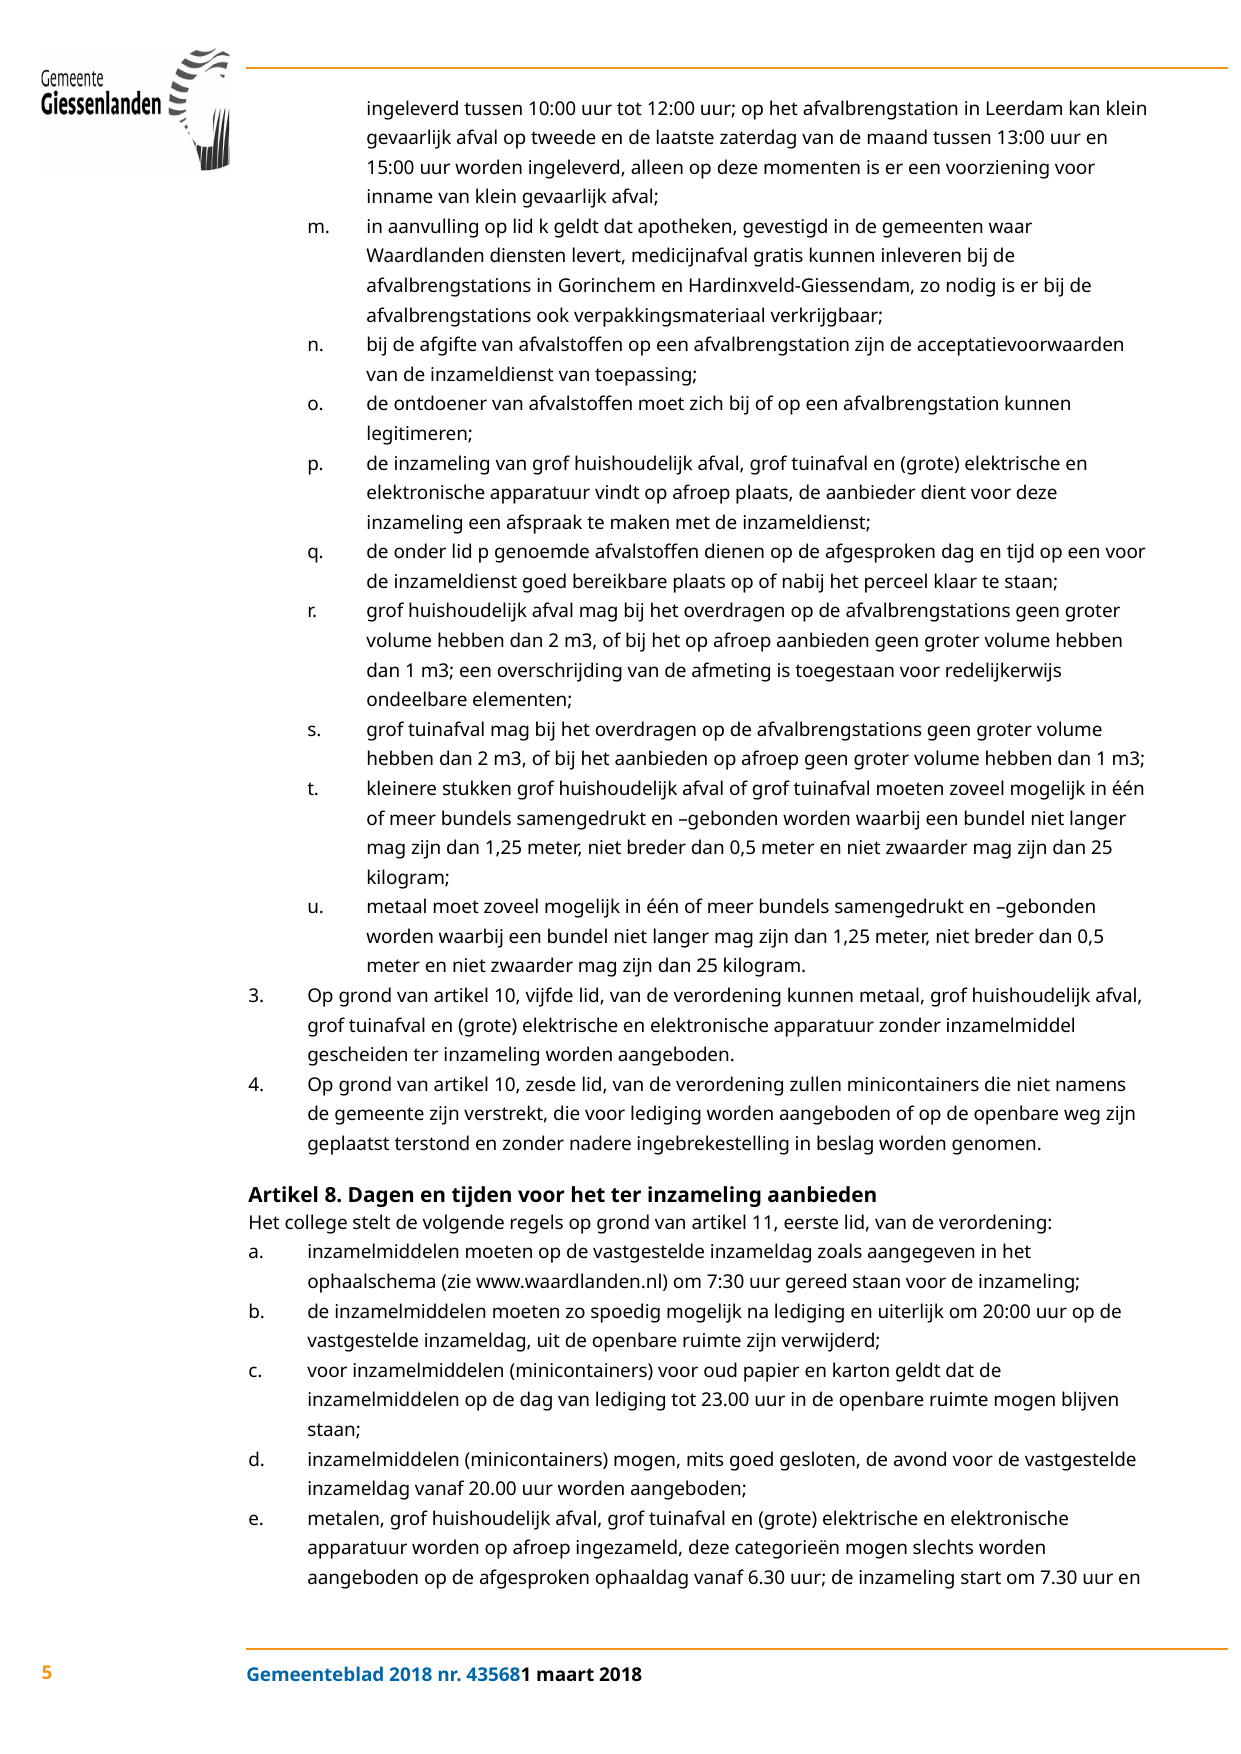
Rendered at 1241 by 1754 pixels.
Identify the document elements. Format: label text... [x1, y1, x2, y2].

list Op grond van artikel 10, zesde lid, van de verordening zullen minicontainers die niet namens de gemeente zijn verstrekt, die voor lediging worden aangeboden of op de openbare weg zijn geplaatst terstond en zonder nadere ingebrekestelling in beslag worden genomen. [248, 1071, 1152, 1156]
list in aanvulling op lid k geldt dat apotheken, gevestigd in de gemeenten waar Waardlanden diensten levert, medicijnafval gratis kunnen inleveren bij de afvalbrengstations in Gorinchem en Hardinxveld-Giessendam, zo nodig is er bij de afvalbrengstations ook verpakkingsmateriaal verkrijgbaar; [307, 213, 1152, 328]
text Artikel 8. Dagen en tijden voor het ter inzameling aanbieden [248, 1181, 1152, 1209]
list metaal moet zoveel mogelijk in één of meer bundels samengedrukt en –gebonden worden waarbij een bundel niet langer mag zijn dan 1,25 meter, niet breder dan 0,5 meter en niet zwaarder mag zijn dan 25 kilogram. [307, 893, 1152, 978]
list de ontdoener van afvalstoffen moet zich bij of op een afvalbrengstation kunnen legitimeren; [307, 391, 1152, 446]
text Het college stelt de volgende regels op grond van artikel 11, eerste lid, van de verordening: [248, 1209, 1152, 1235]
picture [41, 47, 231, 172]
list ingeleverd tussen 10:00 uur tot 12:00 uur; op het afvalbrengstation in Leerdam kan klein gevaarlijk afval op tweede en de laatste zaterdag van de maand tussen 13:00 uur en 15:00 uur worden ingeleverd, alleen op deze momenten is er een voorziening voor inname van klein gevaarlijk afval; [307, 95, 1152, 209]
list inzamelmiddelen moeten op de vastgestelde inzameldag zoals aangegeven in het ophaalschema (zie www.waardlanden.nl) om 7:30 uur gereed staan voor de inzameling; [248, 1239, 1152, 1294]
list metalen, grof huishoudelijk afval, grof tuinafval en (grote) elektrische en elektronische apparatuur worden op afroep ingezameld, deze categorieën mogen slechts worden aangeboden op de afgesproken ophaaldag vanaf 6.30 uur; de inzameling start om 7.30 uur en [248, 1505, 1152, 1590]
list Op grond van artikel 10, vijfde lid, van de verordening kunnen metaal, grof huishoudelijk afval, grof tuinafval en (grote) elektrische en elektronische apparatuur zonder inzamelmiddel gescheiden ter inzameling worden aangeboden. [248, 982, 1152, 1067]
list grof huishoudelijk afval mag bij het overdragen op de afvalbrengstations geen groter volume hebben dan 2 m3, of bij het op afroep aanbieden geen groter volume hebben dan 1 m3; een overschrijding van de afmeting is toegestaan voor redelijkerwijs ondeelbare elementen; [307, 598, 1152, 712]
list grof tuinafval mag bij het overdragen op de afvalbrengstations geen groter volume hebben dan 2 m3, of bij het aanbieden op afroep geen groter volume hebben dan 1 m3; [307, 716, 1152, 771]
list de onder lid p genoemde afvalstoffen dienen op de afgesproken dag en tijd op een voor de inzameldienst goed bereikbare plaats op of nabij het perceel klaar te staan; [307, 538, 1152, 594]
list de inzamelmiddelen moeten zo spoedig mogelijk na lediging en uiterlijk om 20:00 uur op de vastgestelde inzameldag, uit de openbare ruimte zijn verwijderd; [248, 1298, 1152, 1353]
list de inzameling van grof huishoudelijk afval, grof tuinafval en (grote) elektrische en elektronische apparatuur vindt op afroep plaats, de aanbieder dient voor deze inzameling een afspraak te maken met de inzameldienst; [307, 450, 1152, 535]
list inzamelmiddelen (minicontainers) mogen, mits goed gesloten, de avond voor de vastgestelde inzameldag vanaf 20.00 uur worden aangeboden; [248, 1446, 1152, 1501]
list voor inzamelmiddelen (minicontainers) voor oud papier en karton geldt dat de inzamelmiddelen op de dag van lediging tot 23.00 uur in de openbare ruimte mogen blijven staan; [248, 1357, 1152, 1442]
list kleinere stukken grof huishoudelijk afval of grof tuinafval moeten zoveel mogelijk in één of meer bundels samengedrukt en –gebonden worden waarbij een bundel niet langer mag zijn dan 1,25 meter, niet breder dan 0,5 meter en niet zwaarder mag zijn dan 25 kilogram; [307, 775, 1152, 890]
list bij de afgifte van afvalstoffen op een afvalbrengstation zijn de acceptatievoorwaarden van de inzameldienst van toepassing; [307, 331, 1152, 387]
